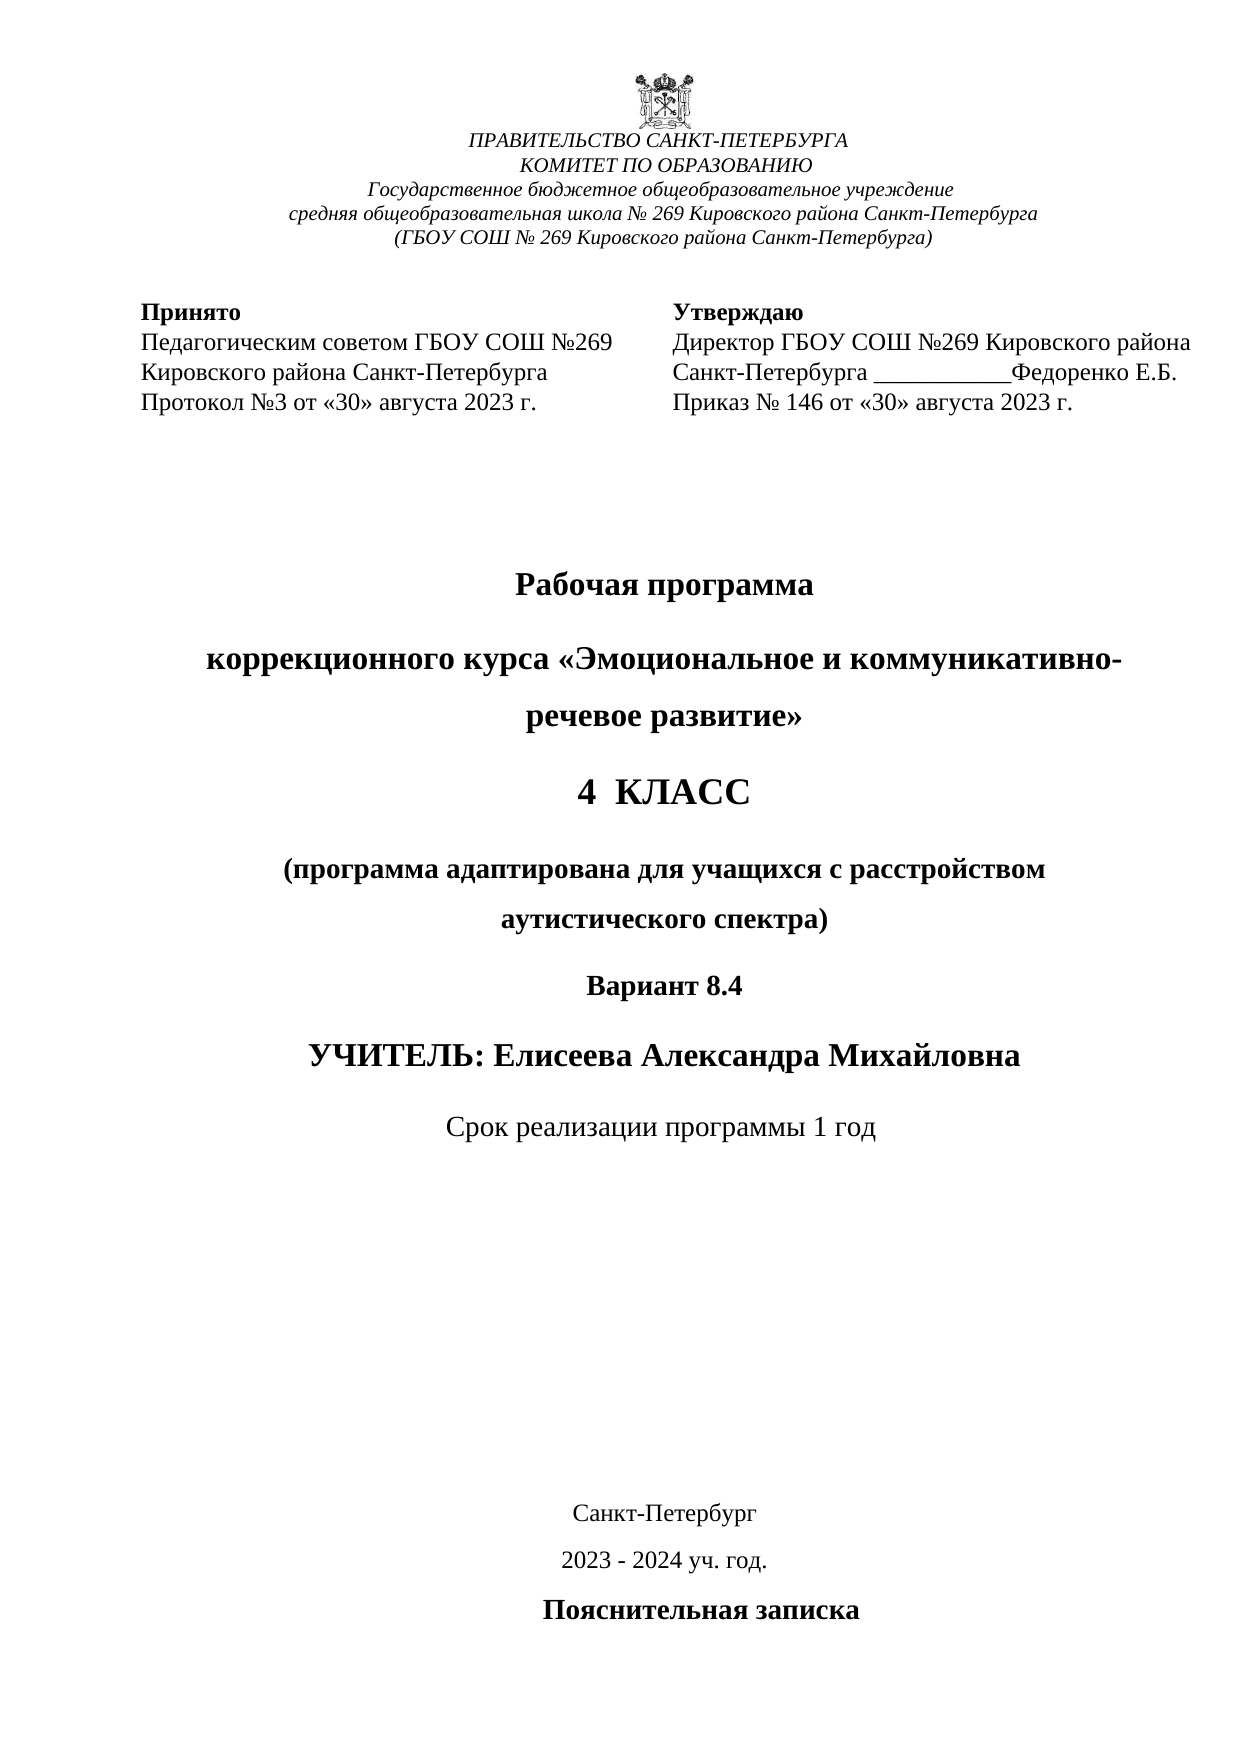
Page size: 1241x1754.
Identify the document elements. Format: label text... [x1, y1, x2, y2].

text коррекционного курса «Эмоциональное и коммуникативно-речевое развитие» [177, 638, 1152, 734]
text КОМИТЕТ ПО ОБРАЗОВАНИЮ Государственное бюджетное общеобразовательное учреждение [177, 152, 1152, 201]
text 2023 - 2024 уч. год. [177, 1545, 1152, 1574]
text Санкт-Петербург [177, 1498, 1152, 1527]
text Рабочая программа [177, 564, 1152, 602]
text (ГБОУ СОШ № 269 Кировского района Санкт-Петербурга) [177, 225, 1152, 249]
text 4 КЛАСС [177, 770, 1152, 813]
text УЧИТЕЛЬ: Елисеева Александра Михайловна [177, 1035, 1152, 1074]
table_header Принято Педагогическим советом ГБОУ СОШ №269 Кировского района Санкт-Петербурга Протокол №3 от «30» августа 2023 г. [129, 297, 661, 423]
text (программа адаптирована для учащихся с расстройством аутистического спектра) [177, 851, 1152, 935]
table_header Утверждаю Директор ГБОУ СОШ №269 Кировского района Санкт-Петербурга ___________Федоренко Е.Б. Приказ № 146 от «30» августа 2023 г. [661, 297, 1207, 423]
text ПРАВИТЕЛЬСТВО САНКТ-ПЕТЕРБУРГА [177, 128, 1152, 152]
text Срок реализации программы 1 год [177, 1109, 1152, 1143]
text Вариант 8.4 [177, 968, 1152, 1002]
text средняя общеобразовательная школа № 269 Кировского района Санкт-Петербурга [177, 201, 1152, 225]
text Пояснительная записка [177, 1592, 1152, 1625]
